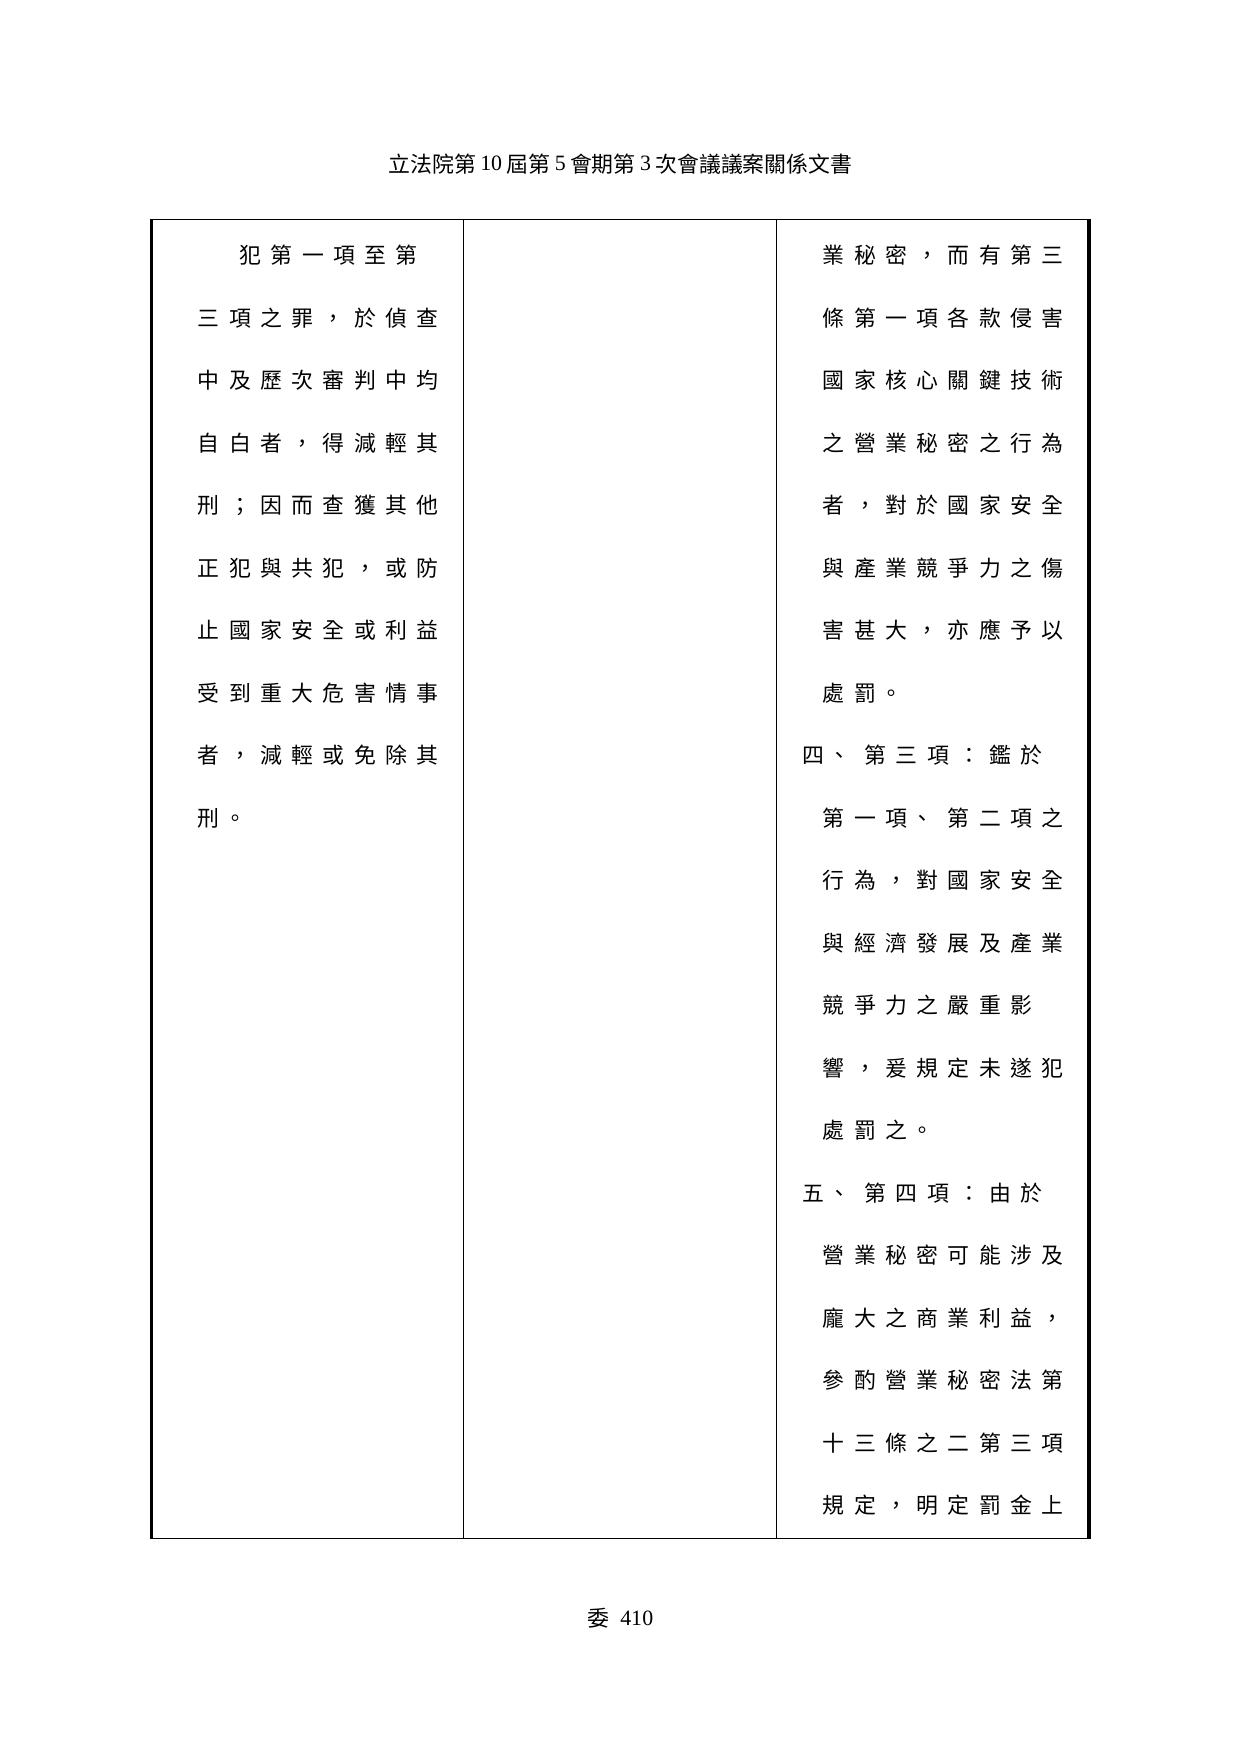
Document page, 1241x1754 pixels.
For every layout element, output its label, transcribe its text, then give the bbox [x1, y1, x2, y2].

table_cell 業秘密，而有第三條第一項各款侵害國家核心關鍵技術之營業秘密之行為者，對於國家安全與產業競爭力之傷害甚大，亦應予以處罰。 四、第三項：鑑於第一項、第二項之行為，對國家安全與經濟發展及產業競爭力之嚴重影響，爰規定未遂犯處罰之。 五、第四項：由於營業秘密可能涉及龐大之商業利益，參酌營業秘密法第十三條之二第三項規定，明定罰金上 [777, 220, 1087, 1538]
table_cell [464, 220, 776, 1538]
table_cell 犯第一項至第三項之罪，於偵查中及歷次審判中均自白者，得減輕其刑；因而查獲其他正犯與共犯，或防止國家安全或利益受到重大危害情事者，減輕或免除其刑。 [153, 220, 463, 1538]
